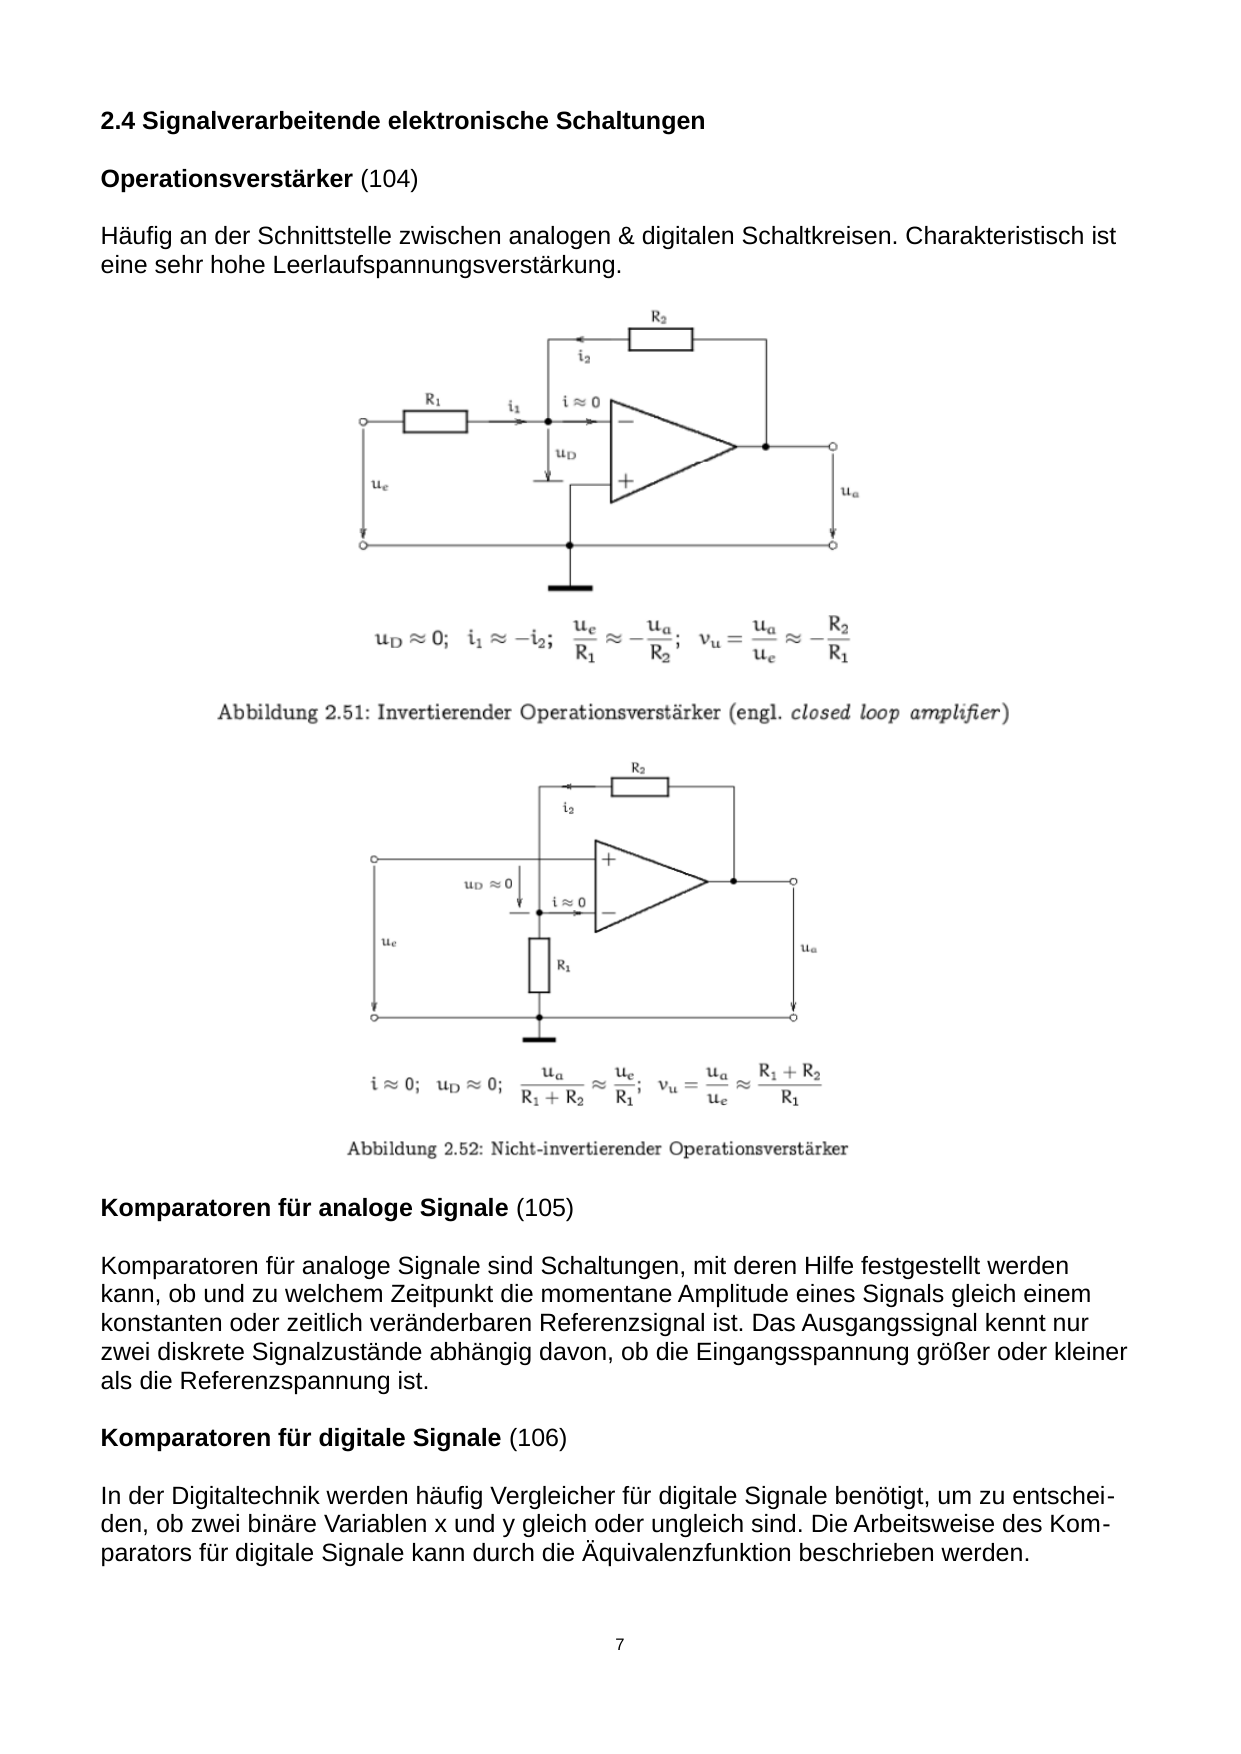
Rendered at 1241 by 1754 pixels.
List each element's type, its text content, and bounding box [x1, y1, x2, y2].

text Häufig an der Schnittstelle zwischen analogen & digitalen Schaltkreisen. Charakteristisch ist eine sehr hohe Leerlaufspannungsverstärkung. [100, 221, 1134, 279]
text Operationsverstärker (104) [100, 164, 1134, 192]
text Komparatoren für analoge Signale (105) [100, 1193, 1134, 1222]
picture [210, 307, 1024, 729]
text Komparatoren für digitale Signale (106) [100, 1423, 1134, 1452]
text 2.4 Signalverarbeitende elektronische Schaltungen [100, 106, 1134, 135]
text In der Digitaltechnik werden häufig Vergleicher für digitale Signale benötigt, um zu entschei­den, ob zwei binäre Variablen x und y gleich oder ungleich sind. Die Arbeitsweise des Kom­parators für digitale Signale kann durch die Äquivalenzfunktion beschrieben werden. [100, 1481, 1134, 1567]
picture [341, 754, 859, 1165]
text Komparatoren für analoge Signale sind Schaltungen, mit deren Hilfe festgestellt werden kann, ob und zu welchem Zeitpunkt die momentane Amplitude eines Signals gleich einem konstanten oder zeitlich veränderbaren Referenzsignal ist. Das Ausgangssignal kennt nur zwei diskrete Signalzustände abhängig davon, ob die Eingangsspannung größer oder kleiner als die Referenzspannung ist. [100, 1251, 1134, 1394]
